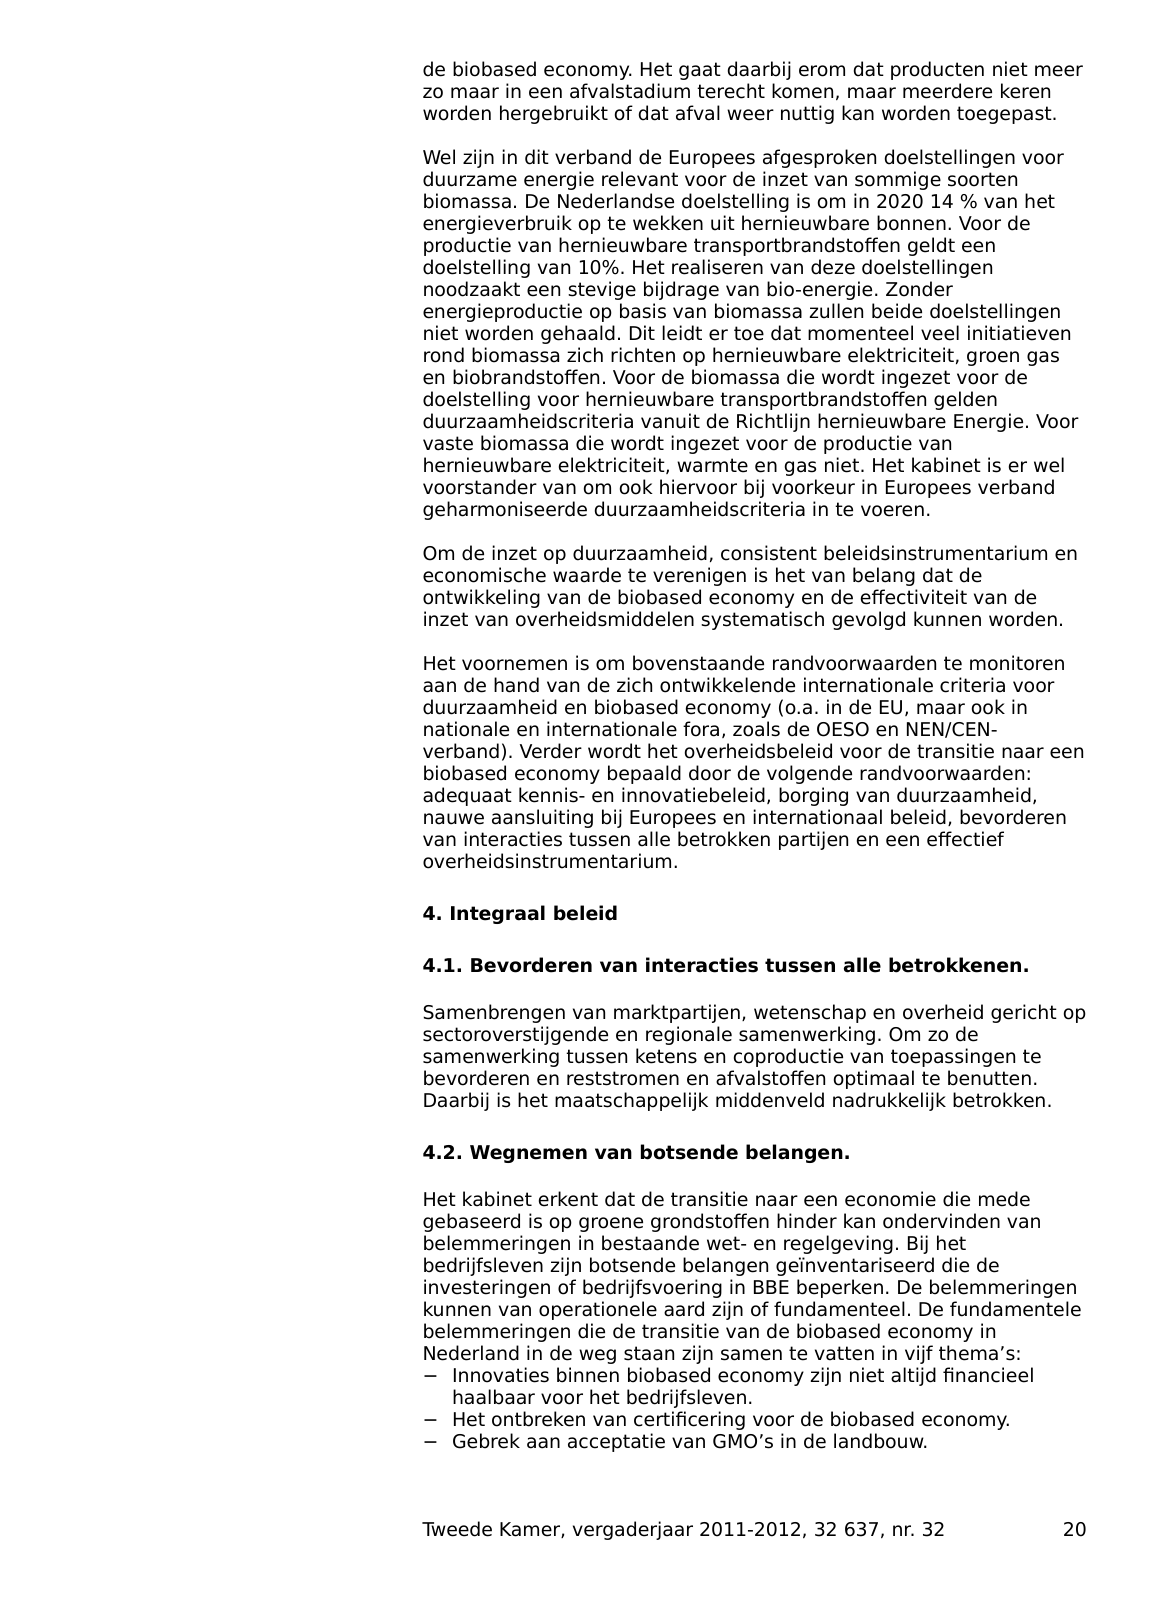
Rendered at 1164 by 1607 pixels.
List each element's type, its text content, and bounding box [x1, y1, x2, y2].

text − Gebrek aan acceptatie van GMO’s in de landbouw. [422, 1431, 1087, 1452]
subtitle 4.1. Bevorderen van interacties tussen alle betrokkenen. [422, 955, 1087, 977]
subtitle 4.2. Wegnemen van botsende belangen. [422, 1142, 1087, 1164]
text Samenbrengen van marktpartijen, wetenschap en overheid gericht op sectoroverstijgende en regionale samenwerking. Om zo de samenwerking tussen ketens en coproductie van toepassingen te bevorderen en reststromen en afvalstoffen optimaal te benutten. Daarbij is het maatschappelijk middenveld nadrukkelijk betrokken. [422, 1002, 1087, 1112]
text − Innovaties binnen biobased economy zijn niet altijd financieel haalbaar voor het bedrijfsleven. [422, 1364, 1087, 1408]
text − Het ontbreken van certificering voor de biobased economy. [422, 1408, 1087, 1431]
text Wel zijn in dit verband de Europees afgesproken doelstellingen voor duurzame energie relevant voor de inzet van sommige soorten biomassa. De Nederlandse doelstelling is om in 2020 14 % van het energieverbruik op te wekken uit hernieuwbare bonnen. Voor de productie van hernieuwbare transportbrandstoffen geldt een doelstelling van 10%. Het realiseren van deze doelstellingen noodzaakt een stevige bijdrage van bio-energie. Zonder energieproductie op basis van biomassa zullen beide doelstellingen niet worden gehaald. Dit leidt er toe dat momenteel veel initiatieven rond biomassa zich richten op hernieuwbare elektriciteit, groen gas en biobrandstoffen. Voor de biomassa die wordt ingezet voor de doelstelling voor hernieuwbare transportbrandstoffen gelden duurzaamheidscriteria vanuit de Richtlijn hernieuwbare Energie. Voor vaste biomassa die wordt ingezet voor de productie van hernieuwbare elektriciteit, warmte en gas niet. Het kabinet is er wel voorstander van om ook hiervoor bij voorkeur in Europees verband geharmoniseerde duurzaamheidscriteria in te voeren. [422, 147, 1087, 521]
subtitle 4. Integraal beleid [422, 903, 1087, 925]
text Het voornemen is om bovenstaande randvoorwaarden te monitoren aan de hand van de zich ontwikkelende internationale criteria voor duurzaamheid en biobased economy (o.a. in de EU, maar ook in nationale en internationale fora, zoals de OESO en NEN/CEN-verband). Verder wordt het overheidsbeleid voor de transitie naar een biobased economy bepaald door de volgende randvoorwaarden: adequaat kennis- en innovatiebeleid, borging van duurzaamheid, nauwe aansluiting bij Europees en internationaal beleid, bevorderen van interacties tussen alle betrokken partijen en een effectief overheidsinstrumentarium. [422, 653, 1087, 873]
text Om de inzet op duurzaamheid, consistent beleidsinstrumentarium en economische waarde te verenigen is het van belang dat de ontwikkeling van de biobased economy en de effectiviteit van de inzet van overheidsmiddelen systematisch gevolgd kunnen worden. [422, 543, 1087, 631]
text Het kabinet erkent dat de transitie naar een economie die mede gebaseerd is op groene grondstoffen hinder kan ondervinden van belemmeringen in bestaande wet- en regelgeving. Bij het bedrijfsleven zijn botsende belangen geïnventariseerd die de investeringen of bedrijfsvoering in BBE beperken. De belemmeringen kunnen van operationele aard zijn of fundamenteel. De fundamentele belemmeringen die de transitie van de biobased economy in Nederland in de weg staan zijn samen te vatten in vijf thema’s: [422, 1189, 1087, 1364]
text de biobased economy. Het gaat daarbij erom dat producten niet meer zo maar in een afvalstadium terecht komen, maar meerdere keren worden hergebruikt of dat afval weer nuttig kan worden toegepast. [422, 59, 1087, 125]
